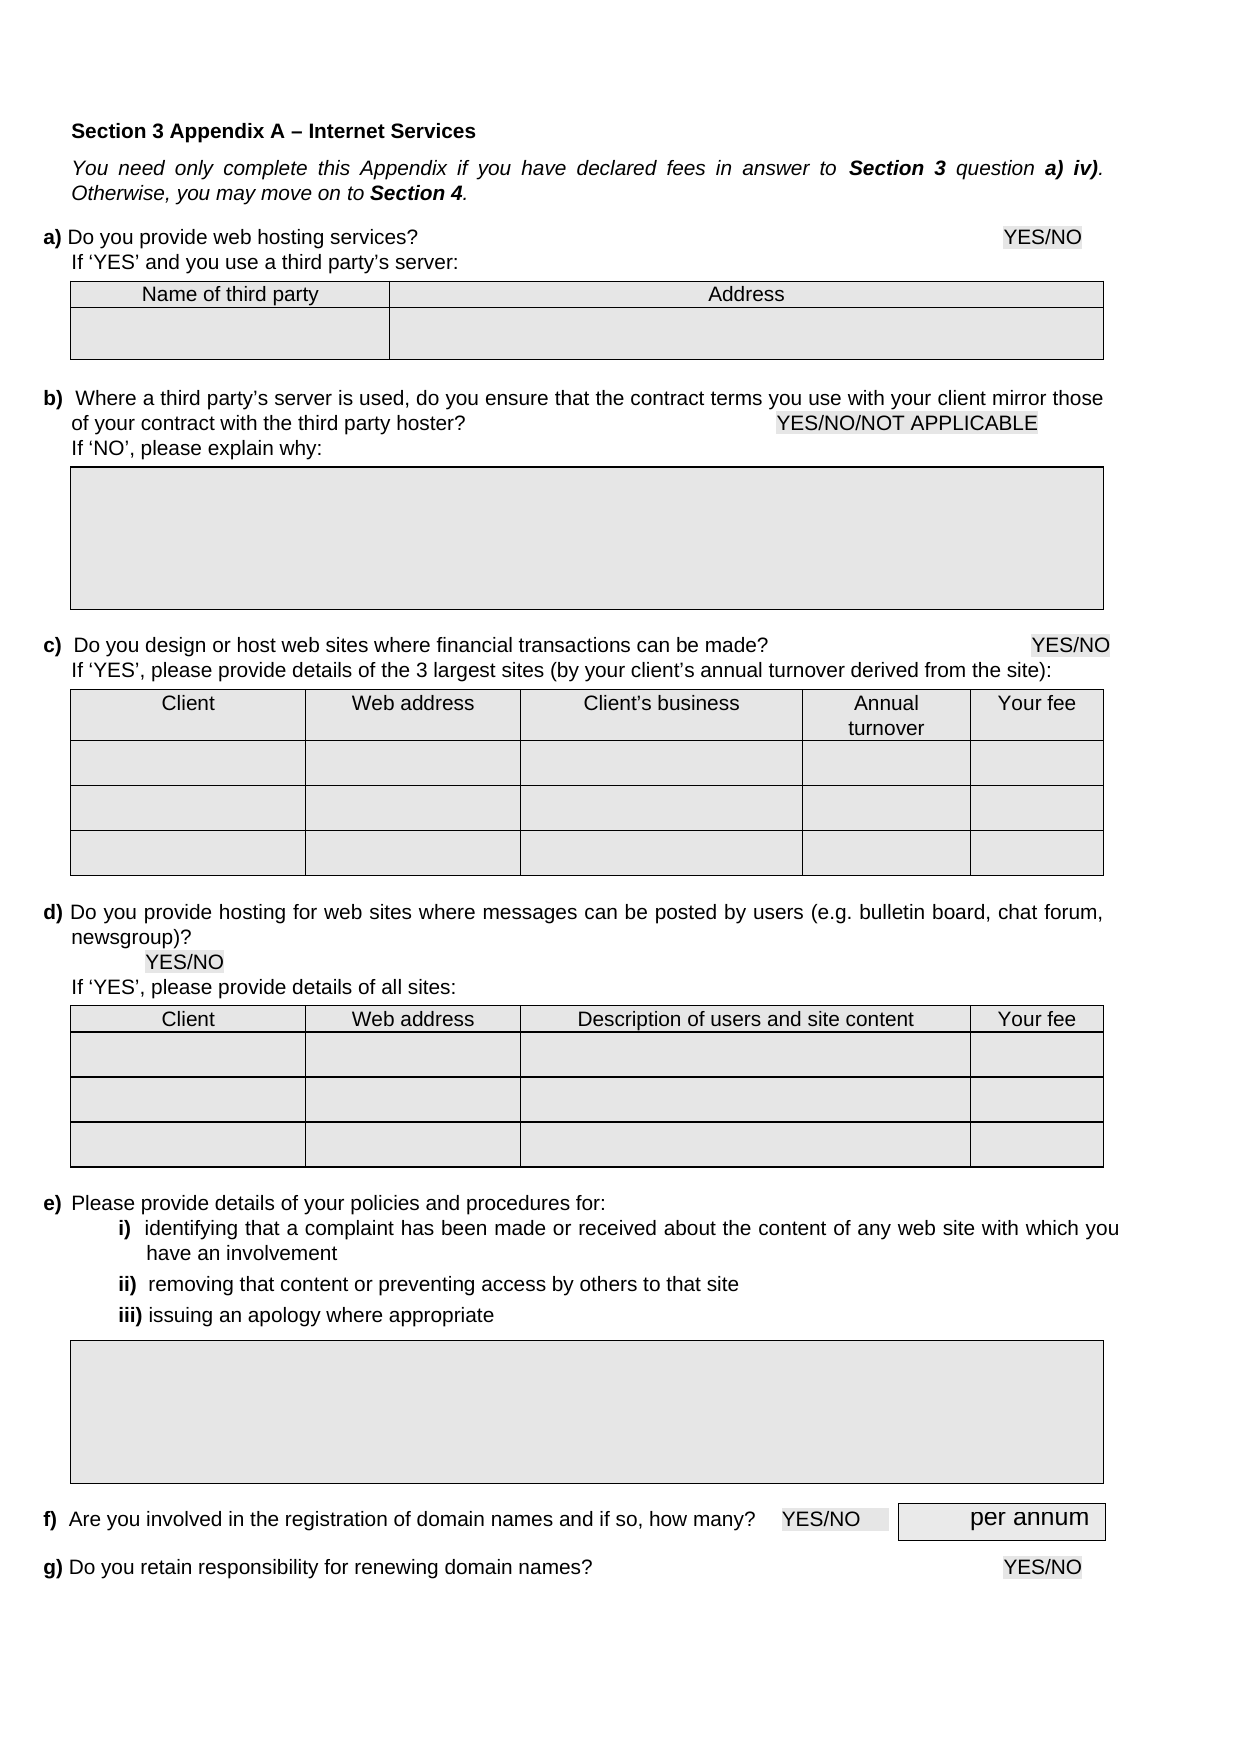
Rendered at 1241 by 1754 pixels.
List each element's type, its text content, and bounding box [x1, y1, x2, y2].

table_header Web address [306, 1006, 520, 1031]
text a) Do you provide web hosting services? YES/NO [43, 224, 1122, 249]
table_cell [803, 741, 970, 785]
text Section 3 Appendix A – Internet Services [71, 118, 1122, 143]
text iii) issuing an apology where appropriate [43, 1303, 1122, 1328]
text c) Do you design or host web sites where financial transactions can be made? YES/NO [43, 633, 1122, 658]
text i) identifying that a complaint has been made or received about the content of any web site with which you have an involvement [118, 1215, 1122, 1265]
table_header [71, 1341, 1103, 1483]
table_cell [971, 786, 1103, 830]
table_header Name of third party [71, 282, 389, 307]
text per annum [915, 1512, 1089, 1532]
table_cell [521, 1033, 970, 1076]
table_cell [803, 786, 970, 830]
table_cell [71, 831, 305, 875]
text ii) removing that content or preventing access by others to that site [43, 1272, 1122, 1297]
table_cell [971, 741, 1103, 785]
table_cell [306, 1078, 520, 1121]
table_cell [521, 1123, 970, 1166]
table_cell [971, 831, 1103, 875]
text If ‘YES’, please provide details of all sites: [44, 974, 1122, 999]
table_cell [71, 308, 389, 359]
table_header Description of users and site content [521, 1006, 970, 1031]
table_header Client’s business [521, 690, 802, 740]
text f) Are you involved in the registration of domain names and if so, how many? YES/NO [43, 1507, 898, 1532]
table_header Your fee [971, 690, 1103, 740]
text If ‘NO’, please explain why: [44, 435, 1122, 460]
table_cell [971, 1033, 1103, 1076]
table_cell [306, 831, 520, 875]
text g) Do you retain responsibility for renewing domain names? YES/NO [43, 1555, 1122, 1580]
text d) Do you provide hosting for web sites where messages can be posted by users (e.g. bulletin board, chat forum, newsgroup)? YES/NO [43, 899, 1106, 974]
table_header Client [71, 690, 305, 740]
text b) Where a third party’s server is used, do you ensure that the contract terms you use with your client mirror those of your contract with the third party hoster? YES/NO/NOT APPLICABLE [43, 385, 1106, 435]
table_cell [306, 1123, 520, 1166]
text e) Please provide details of your policies and procedures for: [43, 1190, 1122, 1215]
table_cell [971, 1078, 1103, 1121]
table_cell [71, 1078, 305, 1121]
table_header Your fee [971, 1006, 1103, 1031]
table_header Address [390, 282, 1103, 307]
table_cell [521, 741, 802, 785]
table_header Client [71, 1006, 305, 1031]
table_cell [71, 1033, 305, 1076]
text If ‘YES’ and you use a third party’s server: [44, 249, 1122, 274]
table_cell [306, 741, 520, 785]
table_cell [306, 786, 520, 830]
table_cell [521, 786, 802, 830]
table_cell [306, 1033, 520, 1076]
table_cell [390, 308, 1103, 359]
table_cell [521, 1078, 970, 1121]
text You need only complete this Appendix if you have declared fees in answer to Section 3 question a) iv). Otherwise, you may move on to Section 4. [71, 156, 1106, 206]
table_header Annual turnover [803, 690, 970, 740]
table_header [71, 468, 1103, 609]
table_cell [521, 831, 802, 875]
table_cell [971, 1123, 1103, 1166]
table_cell [803, 831, 970, 875]
table_cell [71, 1123, 305, 1166]
text If ‘YES’, please provide details of the 3 largest sites (by your client’s annual turnover derived from the site): [44, 658, 1122, 683]
table_cell [71, 786, 305, 830]
table_cell [71, 741, 305, 785]
table_header Web address [306, 690, 520, 740]
